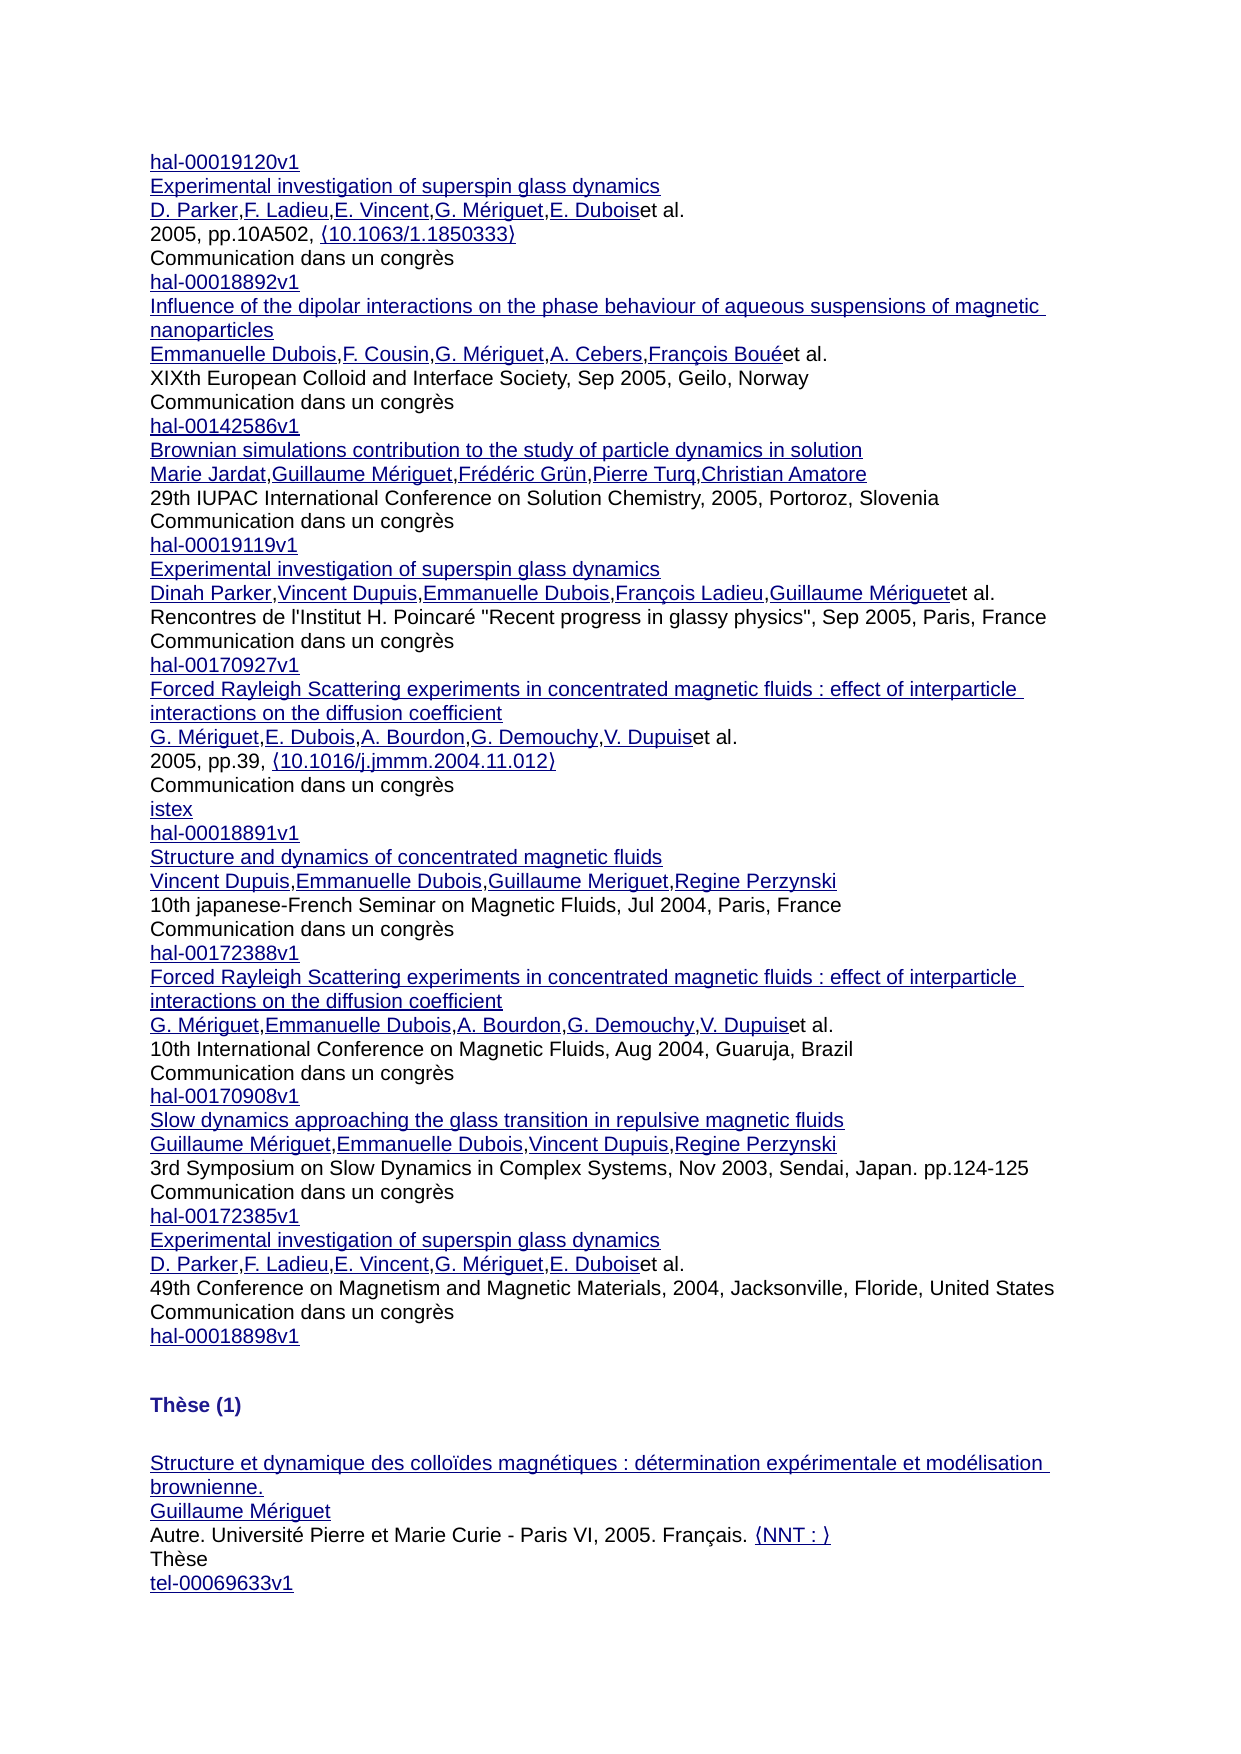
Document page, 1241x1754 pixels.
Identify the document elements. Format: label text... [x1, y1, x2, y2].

table_cell hal-00019120v1 [150, 150, 1090, 174]
table_cell Experimental investigation of superspin glass dynamics Dinah Parker,Vincent Dupuis,Emmanuelle Dubois,François Ladieu,Guillaume Mériguetet al. Rencontres de l'Institut H. Poincaré "Recent progress in glassy physics", Sep 2005, Paris, France Communication dans un congrès hal-00170927v1 [150, 557, 1090, 677]
subtitle Thèse (1) [150, 1393, 1090, 1417]
table_cell Forced Rayleigh Scattering experiments in concentrated magnetic fluids : effect of interparticle interactions on the diffusion coefficient G. Mériguet,E. Dubois,A. Bourdon,G. Demouchy,V. Dupuiset al. 2005, pp.39, ⟨10.1016/j.jmmm.2004.11.012⟩ Communication dans un congrès istex hal-00018891v1 [150, 677, 1090, 845]
table_cell Brownian simulations contribution to the study of particle dynamics in solution Marie Jardat,Guillaume Mériguet,Frédéric Grün,Pierre Turq,Christian Amatore 29th IUPAC International Conference on Solution Chemistry, 2005, Portoroz, Slovenia Communication dans un congrès hal-00019119v1 [150, 438, 1090, 557]
table_cell Slow dynamics approaching the glass transition in repulsive magnetic fluids Guillaume Mériguet,Emmanuelle Dubois,Vincent Dupuis,Regine Perzynski 3rd Symposium on Slow Dynamics in Complex Systems, Nov 2003, Sendai, Japan. pp.124-125 Communication dans un congrès hal-00172385v1 [150, 1108, 1090, 1228]
table_cell Experimental investigation of superspin glass dynamics D. Parker,F. Ladieu,E. Vincent,G. Mériguet,E. Duboiset al. 2005, pp.10A502, ⟨10.1063/1.1850333⟩ Communication dans un congrès hal-00018892v1 [150, 174, 1090, 294]
table_cell Structure and dynamics of concentrated magnetic fluids Vincent Dupuis,Emmanuelle Dubois,Guillaume Meriguet,Regine Perzynski 10th japanese-French Seminar on Magnetic Fluids, Jul 2004, Paris, France Communication dans un congrès hal-00172388v1 [150, 845, 1090, 964]
table_cell Influence of the dipolar interactions on the phase behaviour of aqueous suspensions of magnetic nanoparticles Emmanuelle Dubois,F. Cousin,G. Mériguet,A. Cebers,François Bouéet al. XIXth European Colloid and Interface Society, Sep 2005, Geilo, Norway Communication dans un congrès hal-00142586v1 [150, 294, 1090, 437]
table_cell Forced Rayleigh Scattering experiments in concentrated magnetic fluids : effect of interparticle interactions on the diffusion coefficient G. Mériguet,Emmanuelle Dubois,A. Bourdon,G. Demouchy,V. Dupuiset al. 10th International Conference on Magnetic Fluids, Aug 2004, Guaruja, Brazil Communication dans un congrès hal-00170908v1 [150, 965, 1090, 1108]
table_header Structure et dynamique des colloïdes magnétiques : détermination expérimentale et modélisation brownienne. Guillaume Mériguet Autre. Université Pierre et Marie Curie - Paris VI, 2005. Français. ⟨NNT : ⟩ Thèse tel-00069633v1 [150, 1451, 1090, 1595]
table_cell Experimental investigation of superspin glass dynamics D. Parker,F. Ladieu,E. Vincent,G. Mériguet,E. Duboiset al. 49th Conference on Magnetism and Magnetic Materials, 2004, Jacksonville, Floride, United States Communication dans un congrès hal-00018898v1 [150, 1228, 1090, 1348]
